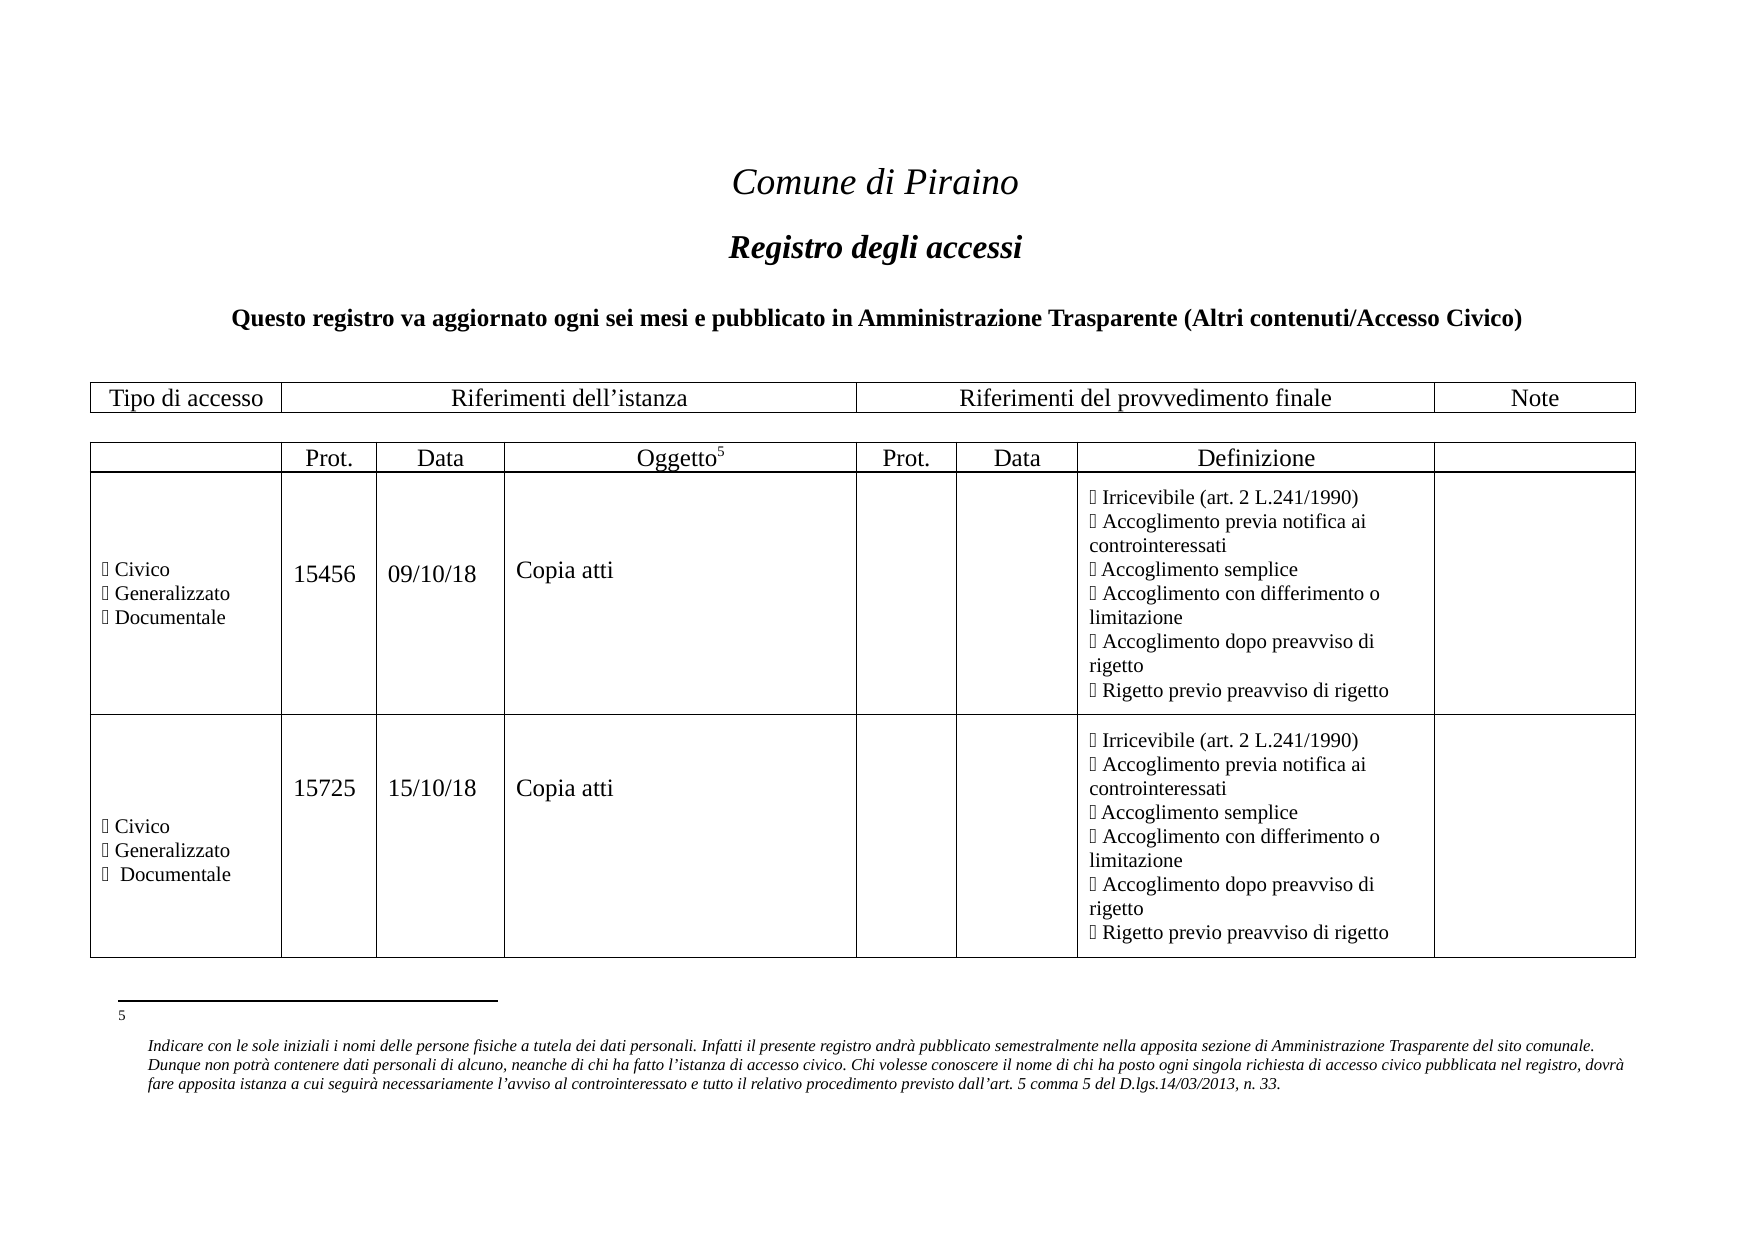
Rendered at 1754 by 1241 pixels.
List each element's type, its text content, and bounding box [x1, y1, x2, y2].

table_cell  Irricevibile (art. 2 L.241/1990)  Accoglimento previa notifica ai controinteressati * Accoglimento semplice  Accoglimento con differimento o limitazione  Accoglimento dopo preavviso di rigetto  Rigetto previo preavviso di rigetto [1078, 473, 1434, 714]
table_header Prot. [857, 443, 956, 471]
text Comune di Piraino [118, 159, 1636, 202]
table_cell 15725 [282, 715, 376, 957]
table_cell Copia atti [505, 473, 856, 714]
table_header Riferimenti del provvedimento finale [857, 383, 1434, 412]
table_header Data [957, 443, 1077, 471]
table_header Tipo di accesso [91, 383, 281, 412]
table_cell 15/10/18 [377, 715, 504, 957]
table_cell  Civico * Generalizzato  Documentale [91, 473, 281, 714]
table_header Riferimenti dell’istanza [282, 383, 856, 412]
table_cell 09/10/18 [377, 473, 504, 714]
table_header [91, 443, 281, 471]
table_cell [857, 715, 956, 957]
table_header Oggetto [505, 443, 856, 471]
table_cell [1435, 715, 1635, 957]
table_cell [957, 715, 1077, 957]
table_header Data [377, 443, 504, 471]
table_header Prot. [282, 443, 376, 471]
table_cell  Irricevibile (art. 2 L.241/1990)  Accoglimento previa notifica ai controinteressati * Accoglimento semplice  Accoglimento con differimento o limitazione  Accoglimento dopo preavviso di rigetto  Rigetto previo preavviso di rigetto [1078, 715, 1434, 957]
table_cell  Civico  Generalizzato * Documentale [91, 715, 281, 957]
table_header [1435, 443, 1635, 471]
table_cell [1435, 473, 1635, 714]
table_cell [957, 473, 1077, 714]
text Questo registro va aggiornato ogni sei mesi e pubblicato in Amministrazione Trasparente (Altri contenuti/Accesso Civico) [118, 303, 1636, 332]
table_header Definizione [1078, 443, 1434, 471]
table_cell Copia atti [505, 715, 856, 957]
text Registro degli accessi [118, 227, 1636, 266]
table_header Note [1435, 383, 1635, 412]
table_cell [857, 473, 956, 714]
table_cell 15456 [282, 473, 376, 714]
